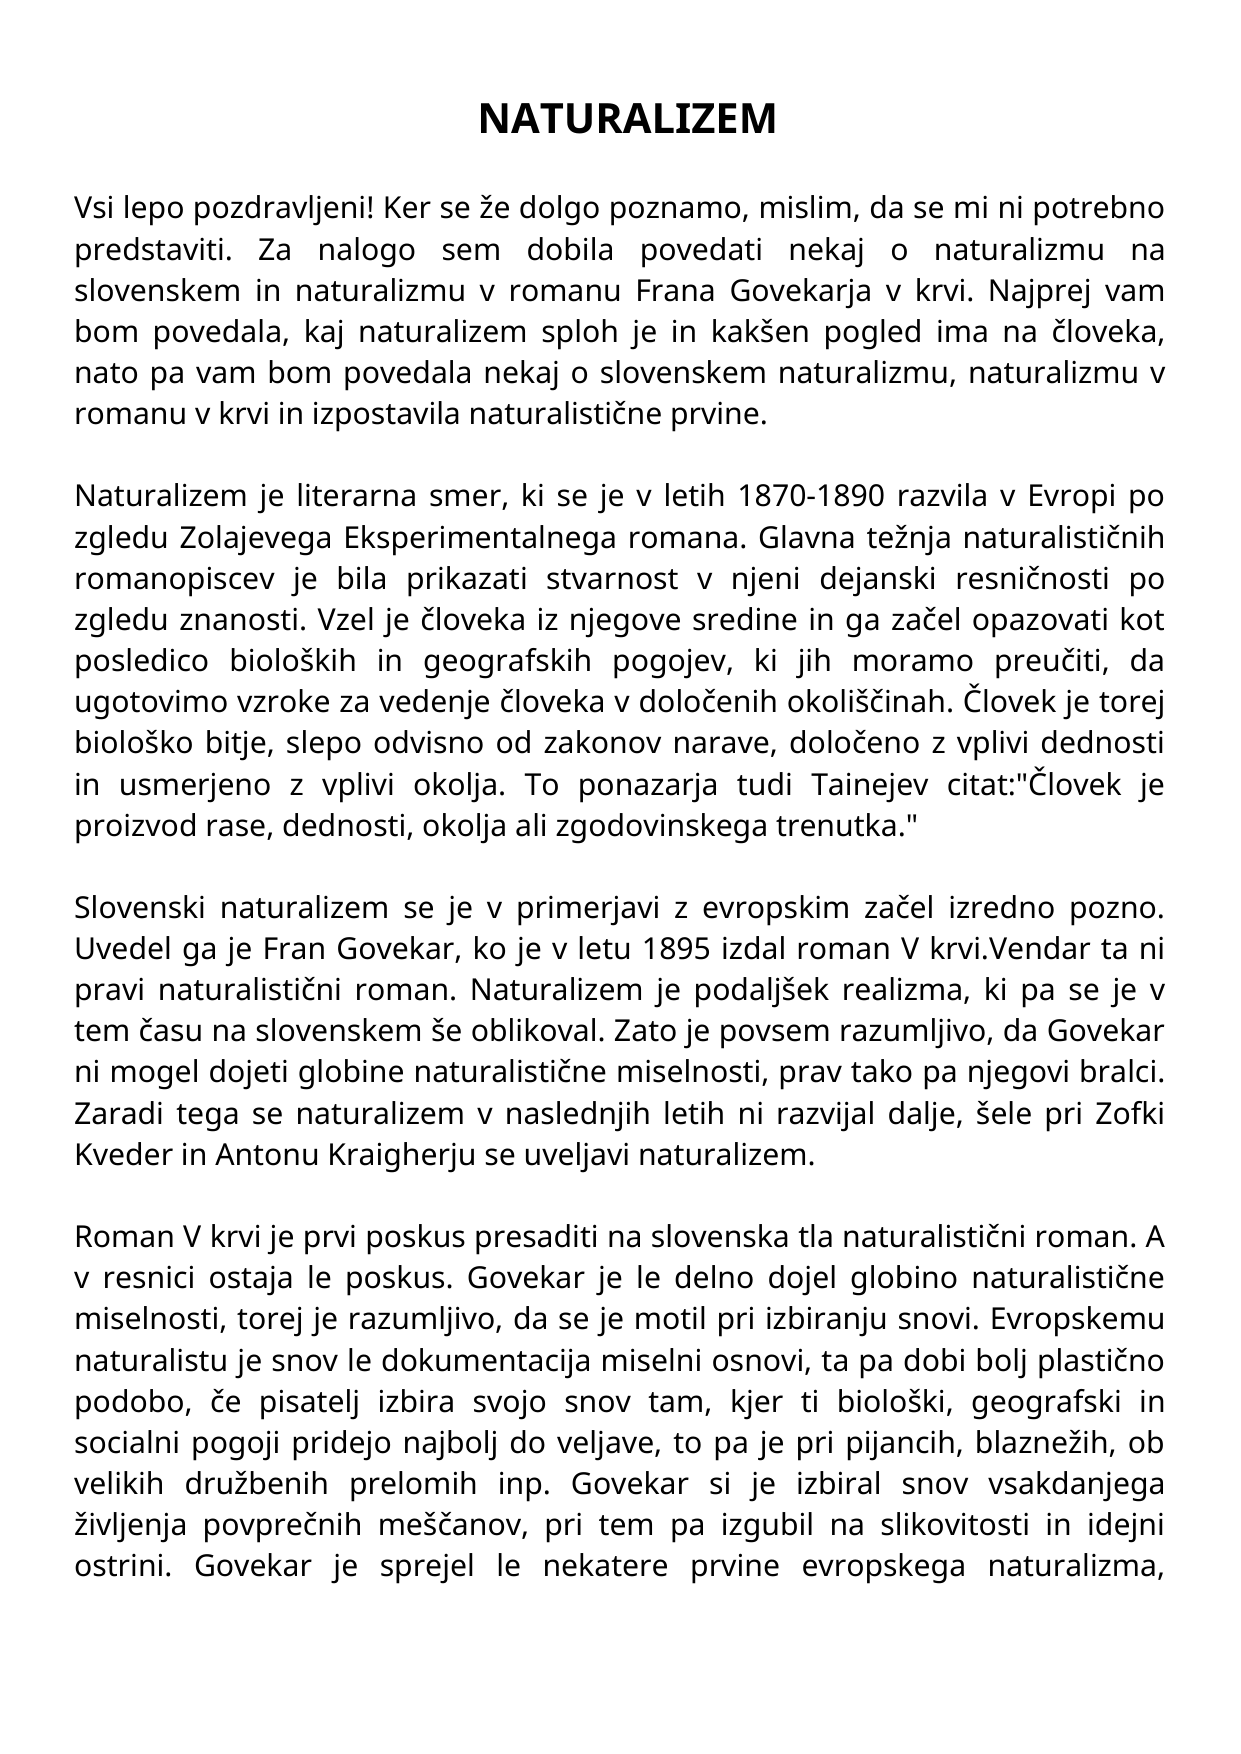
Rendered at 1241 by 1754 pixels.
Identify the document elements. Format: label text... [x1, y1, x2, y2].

text NATURALIZEM [89, 89, 1166, 145]
text Slovenski naturalizem se je v primerjavi z evropskim začel izredno pozno. Uvedel ga je Fran Govekar, ko je v letu 1895 izdal roman V krvi.Vendar ta ni pravi naturalistični roman. Naturalizem je podaljšek realizma, ki pa se je v tem času na slovenskem še oblikoval. Zato je povsem razumljivo, da Govekar ni mogel dojeti globine naturalistične miselnosti, prav tako pa njegovi bralci. Zaradi tega se naturalizem v naslednjih letih ni razvijal dalje, šele pri Zofki Kveder in Antonu Kraigherju se uveljavi naturalizem. [74, 886, 1166, 1174]
text Naturalizem je literarna smer, ki se je v letih 1870-1890 razvila v Evropi po zgledu Zolajevega Eksperimentalnega romana. Glavna težnja naturalističnih romanopiscev je bila prikazati stvarnost v njeni dejanski resničnosti po zgledu znanosti. Vzel je človeka iz njegove sredine in ga začel opazovati kot posledico bioloških in geografskih pogojev, ki jih moramo preučiti, da ugotovimo vzroke za vedenje človeka v določenih okoliščinah. Človek je torej biološko bitje, slepo odvisno od zakonov narave, določeno z vplivi dednosti in usmerjeno z vplivi okolja. To ponazarja tudi Tainejev citat:"Človek je proizvod rase, dednosti, okolja ali zgodovinskega trenutka." [74, 474, 1166, 845]
text Vsi lepo pozdravljeni! Ker se že dolgo poznamo, mislim, da se mi ni potrebno predstaviti. Za nalogo sem dobila povedati nekaj o naturalizmu na slovenskem in naturalizmu v romanu Frana Govekarja v krvi. Najprej vam bom povedala, kaj naturalizem sploh je in kakšen pogled ima na človeka, nato pa vam bom povedala nekaj o slovenskem naturalizmu, naturalizmu v romanu v krvi in izpostavila naturalistične prvine. [74, 187, 1166, 433]
text Roman V krvi je prvi poskus presaditi na slovenska tla naturalistični roman. A v resnici ostaja le poskus. Govekar je le delno dojel globino naturalistične miselnosti, torej je razumljivo, da se je motil pri izbiranju snovi. Evropskemu naturalistu je snov le dokumentacija miselni osnovi, ta pa dobi bolj plastično podobo, če pisatelj izbira svojo snov tam, kjer ti biološki, geografski in socialni pogoji pridejo najbolj do veljave, to pa je pri pijancih, blaznežih, ob velikih družbenih prelomih inp. Govekar si je izbiral snov vsakdanjega življenja povprečnih meščanov, pri tem pa izgubil na slikovitosti in idejni ostrini. Govekar je sprejel le nekatere prvine evropskega naturalizma, [74, 1215, 1166, 1586]
